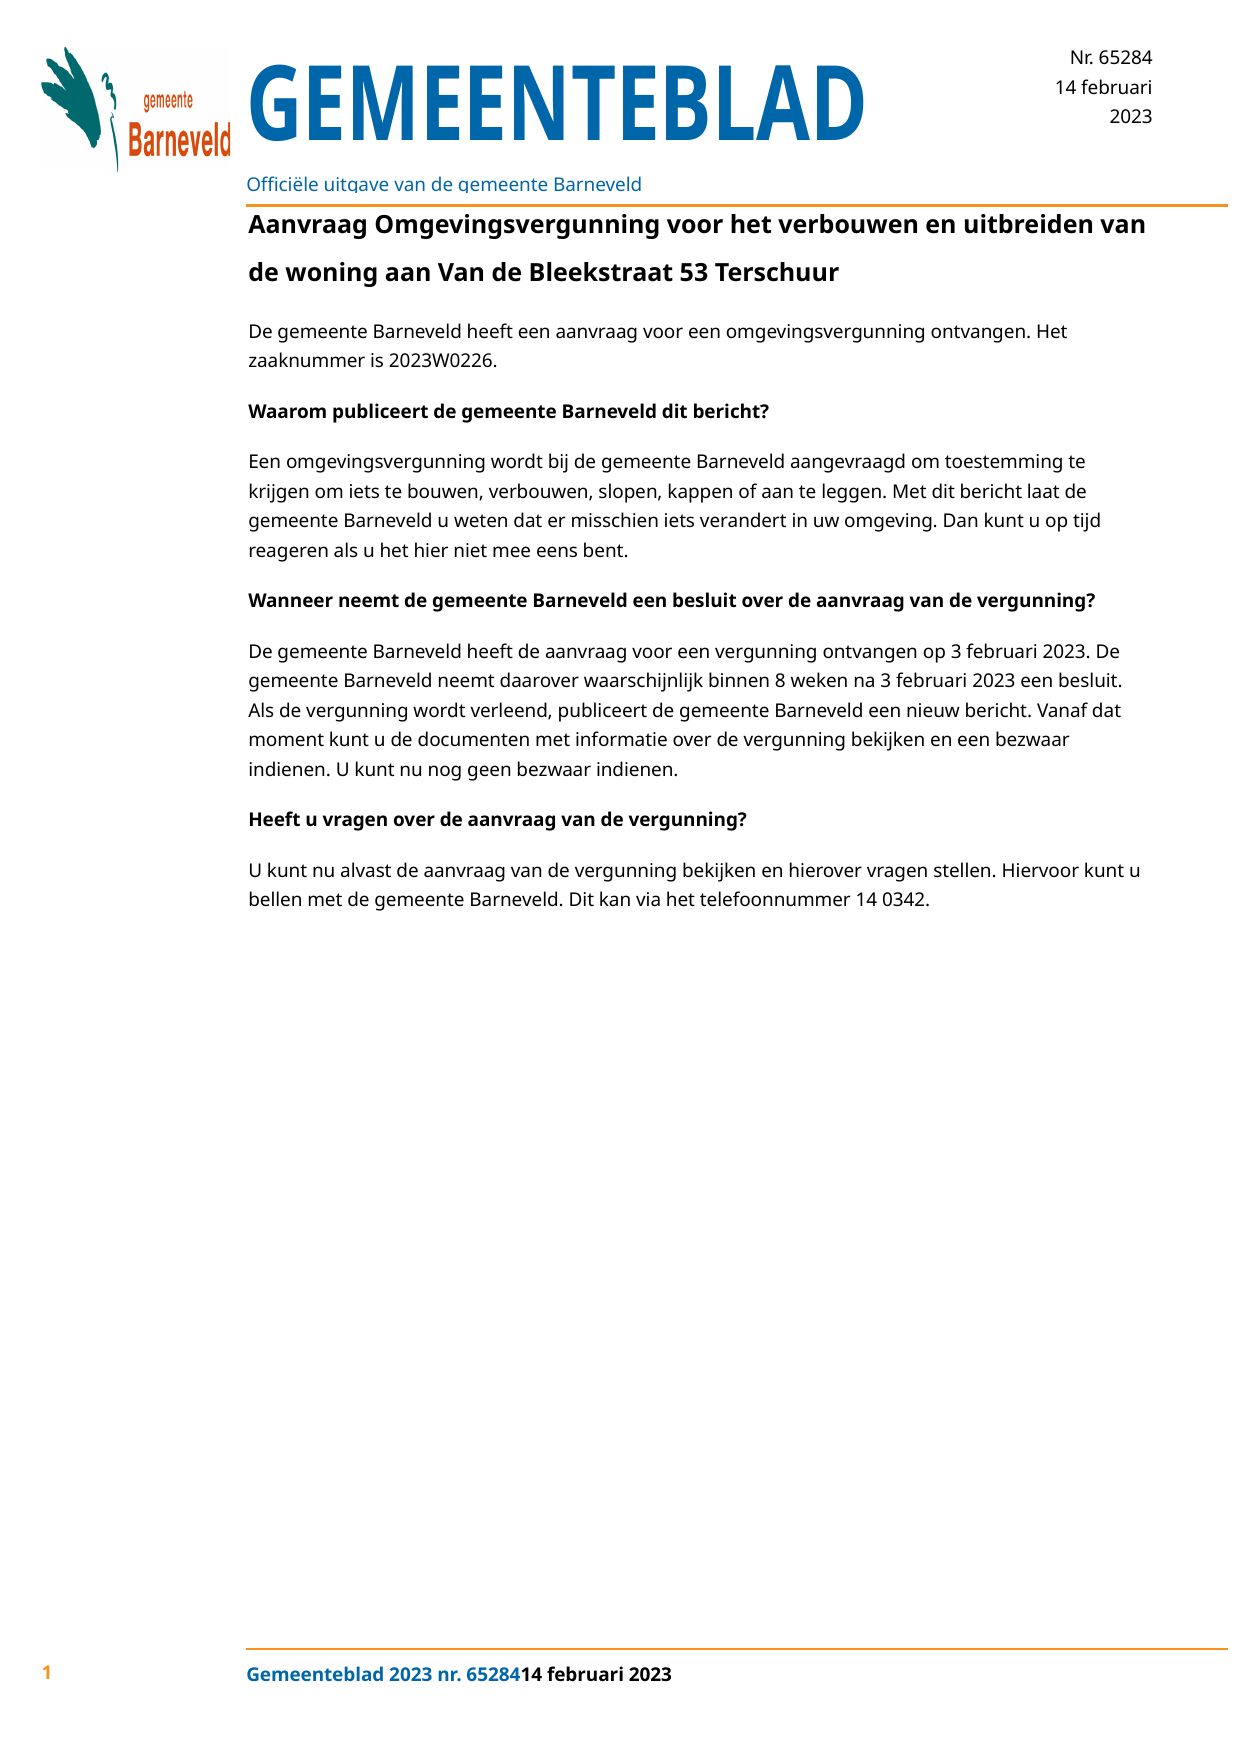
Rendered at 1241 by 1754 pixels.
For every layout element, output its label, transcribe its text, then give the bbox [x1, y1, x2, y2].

text Wanneer neemt de gemeente Barneveld een besluit over de aanvraag van de vergunning? [248, 587, 1152, 613]
text Waarom publiceert de gemeente Barneveld dit bericht? [248, 398, 1152, 424]
text U kunt nu alvast de aanvraag van de vergunning bekijken en hierover vragen stellen. Hiervoor kunt u bellen met de gemeente Barneveld. Dit kan via het telefoonnummer 14 0342. [248, 857, 1152, 912]
picture [41, 47, 231, 172]
text Een omgevingsvergunning wordt bij de gemeente Barneveld aangevraagd om toestemming te krijgen om iets te bouwen, verbouwen, slopen, kappen of aan te leggen. Met dit bericht laat de gemeente Barneveld u weten dat er misschien iets verandert in uw omgeving. Dan kunt u op tijd reageren als u het hier niet mee eens bent. [248, 448, 1152, 563]
text De gemeente Barneveld heeft een aanvraag voor een omgevingsvergunning ontvangen. Het zaaknummer is 2023W0226. [248, 318, 1152, 373]
text Heeft u vragen over de aanvraag van de vergunning? [248, 807, 1152, 832]
text Aanvraag Omgevingsvergunning voor het verbouwen en uitbreiden van de woning aan Van de Bleekstraat 53 Terschuur [248, 207, 1152, 288]
text De gemeente Barneveld heeft de aanvraag voor een vergunning ontvangen op 3 februari 2023. De gemeente Barneveld neemt daarover waarschijnlijk binnen 8 weken na 3 februari 2023 een besluit. Als de vergunning wordt verleend, publiceert de gemeente Barneveld een nieuw bericht. Vanaf dat moment kunt u de documenten met informatie over de vergunning bekijken en een bezwaar indienen. U kunt nu nog geen bezwaar indienen. [248, 638, 1152, 782]
